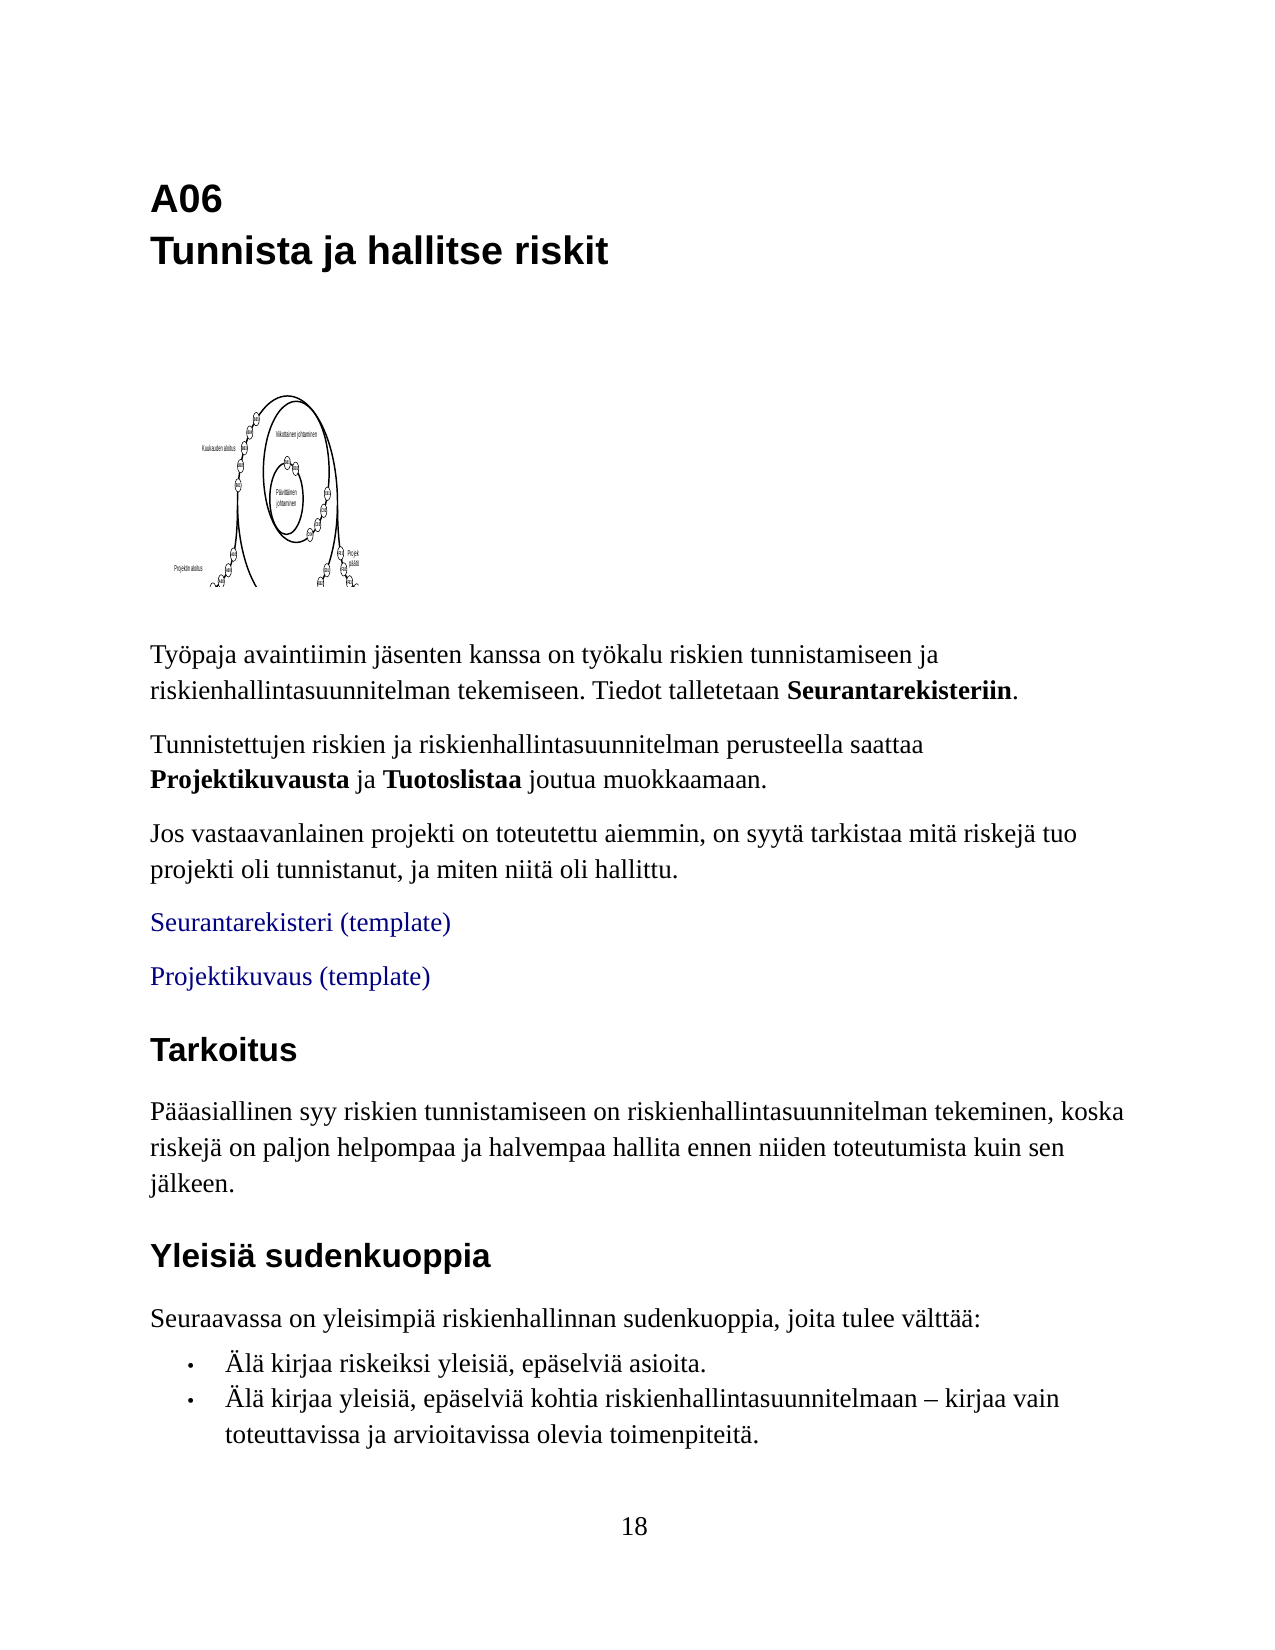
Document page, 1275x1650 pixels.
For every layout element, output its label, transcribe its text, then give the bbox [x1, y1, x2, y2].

text Pääasiallinen syy riskien tunnistamiseen on riskienhallintasuunnitelman tekeminen, koska riskejä on paljon helpompaa ja halvempaa hallita ennen niiden toteutumista kuin sen jälkeen. [150, 1095, 1125, 1198]
subtitle Yleisiä sudenkuoppia [150, 1237, 1125, 1275]
list Älä kirjaa riskeiksi yleisiä, epäselviä asioita. [187, 1347, 1125, 1378]
text Seurantarekisteri (template) [150, 906, 1125, 938]
text Työpaja avaintiimin jäsenten kanssa on työkalu riskien tunnistamiseen ja riskienhallintasuunnitelman tekemiseen. Tiedot talletetaan Seurantarekisteriin. [150, 638, 1125, 705]
text Seuraavassa on yleisimpiä riskienhallinnan sudenkuoppia, joita tulee välttää: [150, 1302, 1125, 1333]
text Tunnistettujen riskien ja riskienhallintasuunnitelman perusteella saattaa Projektikuvausta ja Tuotoslistaa joutua muokkaamaan. [150, 728, 1125, 794]
text Projektikuvaus (template) [150, 960, 1125, 991]
subtitle Tarkoitus [150, 1030, 1125, 1068]
list Älä kirjaa yleisiä, epäselviä kohtia riskienhallintasuunnitelmaan – kirjaa vain toteuttavissa ja arvioitavissa olevia toimenpiteitä. [187, 1383, 1125, 1449]
text Jos vastaavanlainen projekti on toteutettu aiemmin, on syytä tarkistaa mitä riskejä tuo projekti oli tunnistanut, ja miten niitä oli hallittu. [150, 817, 1125, 884]
subtitle A06 Tunnista ja hallitse riskit [150, 175, 1125, 273]
